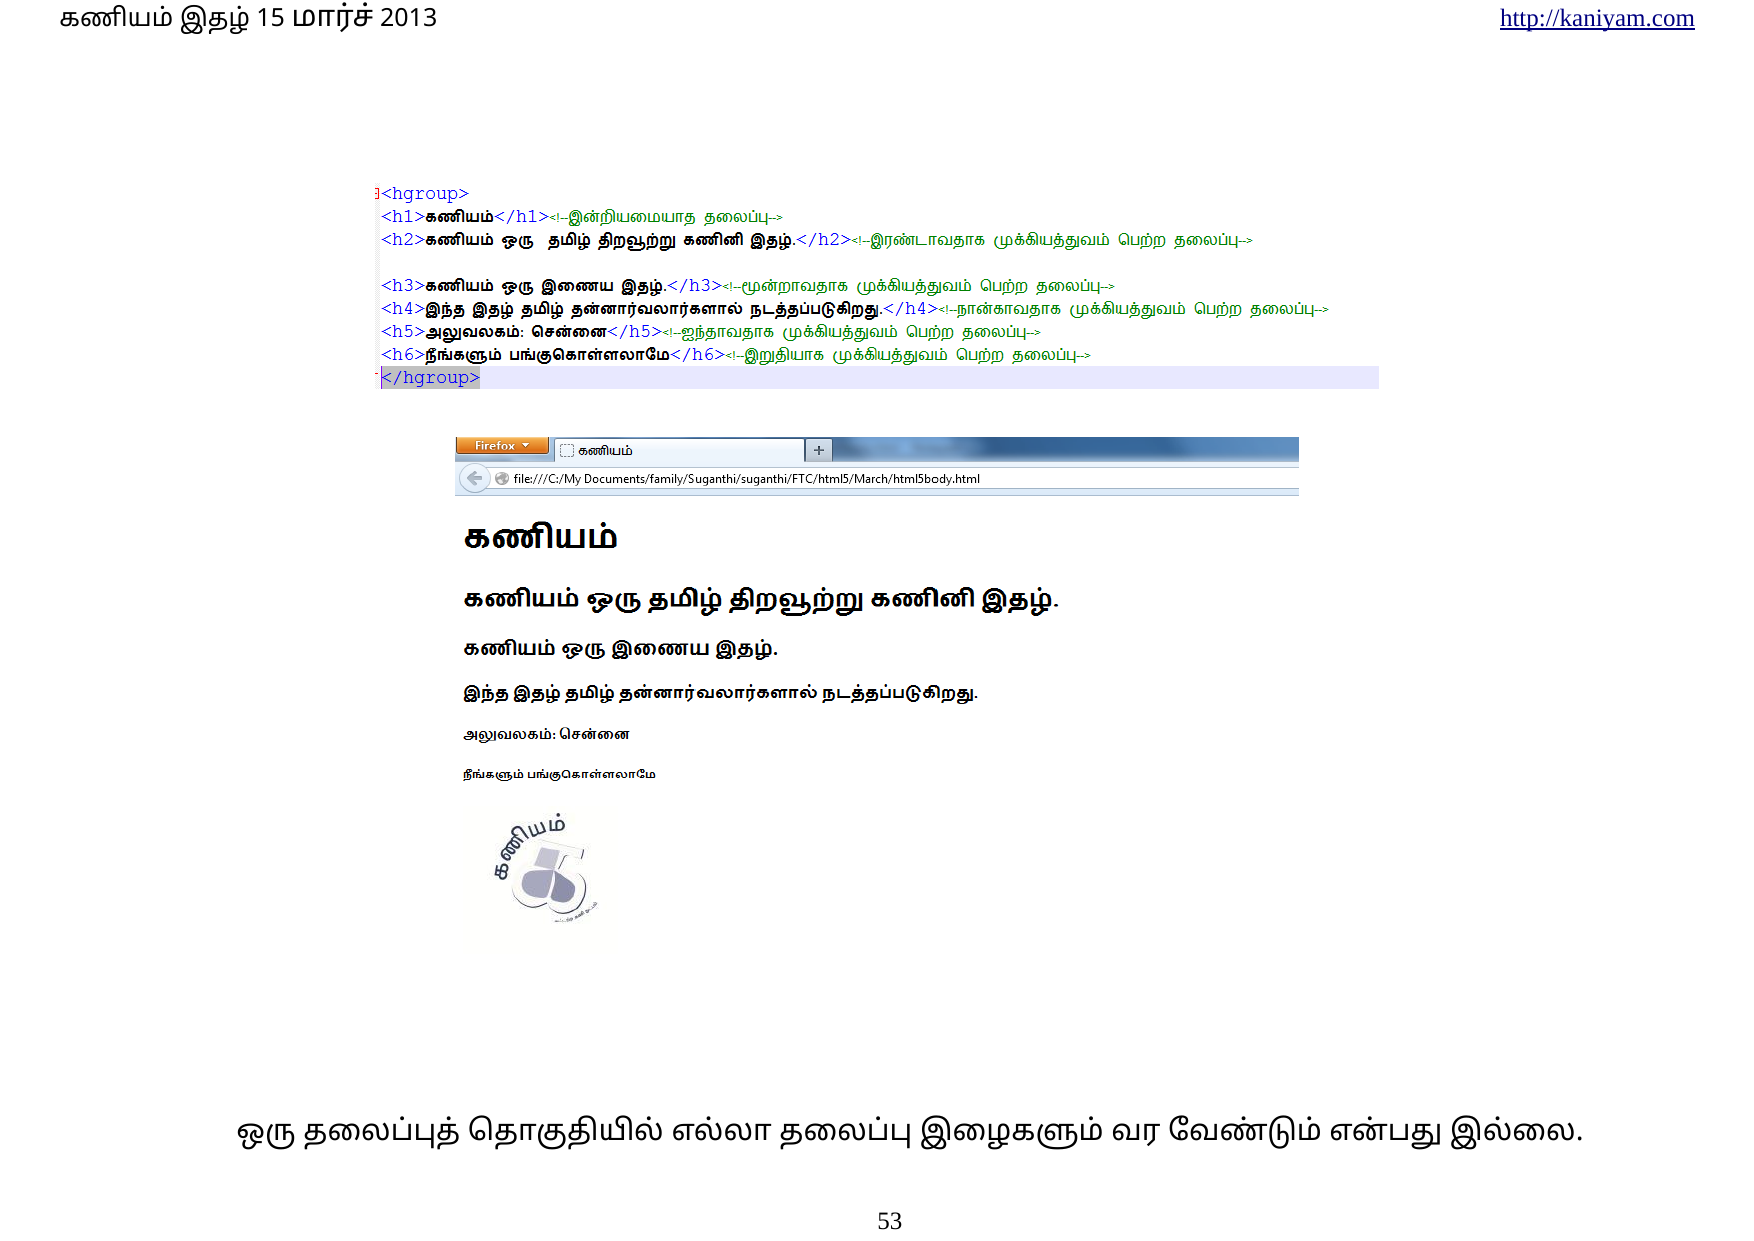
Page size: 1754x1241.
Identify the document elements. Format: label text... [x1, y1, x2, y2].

text ஒரு தலைப்புத் தொகுதியில் எல்லா தலைப்பு இழைகளும் வர வேண்டும் என்பது இல்லை. [172, 1109, 1695, 1152]
picture [375, 183, 1379, 389]
